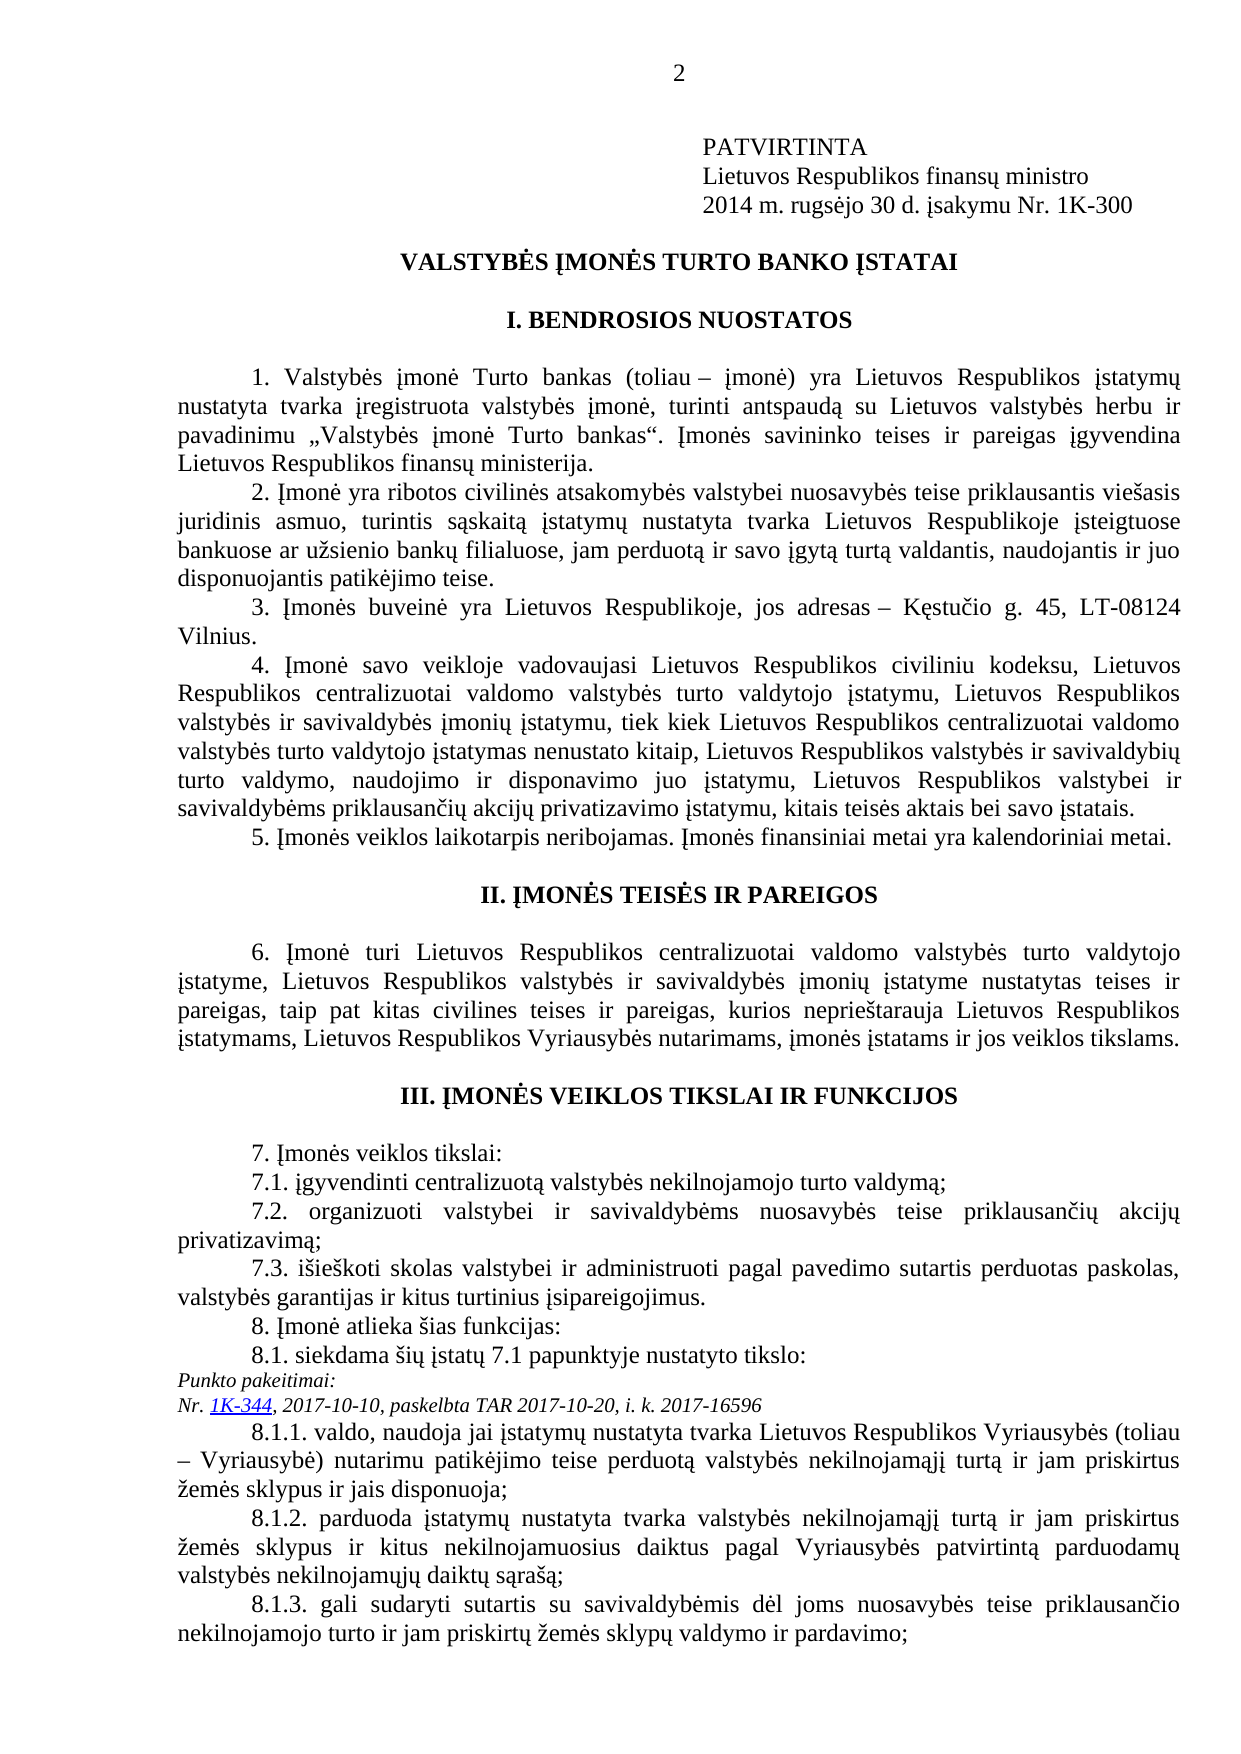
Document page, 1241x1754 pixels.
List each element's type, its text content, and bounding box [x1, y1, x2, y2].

text 2. Įmonė yra ribotos civilinės atsakomybės valstybei nuosavybės teise priklausantis viešasis juridinis asmuo, turintis sąskaitą įstatymų nustatyta tvarka Lietuvos Respublikoje įsteigtuose bankuose ar užsienio bankų filialuose, jam perduotą ir savo įgytą turtą valdantis, naudojantis ir juo disponuojantis patikėjimo teise. [177, 477, 1181, 592]
text 7.1. įgyvendinti centralizuotą valstybės nekilnojamojo turto valdymą; [177, 1167, 1181, 1196]
text 7. Įmonės veiklos tikslai: [177, 1138, 1181, 1167]
text 8.1.2. parduoda įstatymų nustatyta tvarka valstybės nekilnojamąjį turtą ir jam priskirtus žemės sklypus ir kitus nekilnojamuosius daiktus pagal Vyriausybės patvirtintą parduodamų valstybės nekilnojamųjų daiktų sąrašą; [177, 1503, 1181, 1589]
text I. BENDROSIOS NUOSTATOS [177, 305, 1181, 333]
text 8. Įmonė atlieka šias funkcijas: [177, 1311, 1181, 1340]
text 2014 m. rugsėjo 30 d. įsakymu Nr. 1K-300 [177, 190, 1181, 218]
text 8.1. siekdama šių įstatų 7.1 papunktyje nustatyto tikslo: [177, 1340, 1181, 1368]
text 7.2. organizuoti valstybei ir savivaldybėms nuosavybės teise priklausančių akcijų privatizavimą; [177, 1196, 1181, 1253]
text 3. Įmonės buveinė yra Lietuvos Respublikoje, jos adresas – Kęstučio g. 45, LT-08124 Vilnius. [177, 592, 1181, 650]
text Punkto pakeitimai: [177, 1368, 1181, 1392]
text 7.3. išieškoti skolas valstybei ir administruoti pagal pavedimo sutartis perduotas paskolas, valstybės garantijas ir kitus turtinius įsipareigojimus. [177, 1253, 1181, 1311]
text VALSTYBĖS ĮMONĖS TURTO BANKO ĮSTATAI [177, 247, 1181, 276]
text 1. Valstybės įmonė Turto bankas (toliau – įmonė) yra Lietuvos Respublikos įstatymų nustatyta tvarka įregistruota valstybės įmonė, turinti antspaudą su Lietuvos valstybės herbu ir pavadinimu „Valstybės įmonė Turto bankas“. Įmonės savininko teises ir pareigas įgyvendina Lietuvos Respublikos finansų ministerija. [177, 362, 1181, 477]
text PATVIRTINTA [177, 132, 1181, 161]
text 5. Įmonės veiklos laikotarpis neribojamas. Įmonės finansiniai metai yra kalendoriniai metai. [177, 822, 1181, 851]
text 8.1.1. valdo, naudoja jai įstatymų nustatyta tvarka Lietuvos Respublikos Vyriausybės (toliau – Vyriausybė) nutarimu patikėjimo teise perduotą valstybės nekilnojamąjį turtą ir jam priskirtus žemės sklypus ir jais disponuoja; [177, 1417, 1181, 1503]
text 8.1.3. gali sudaryti sutartis su savivaldybėmis dėl joms nuosavybės teise priklausančio nekilnojamojo turto ir jam priskirtų žemės sklypų valdymo ir pardavimo; [177, 1589, 1181, 1647]
text II. ĮMONĖS TEISĖS IR PAREIGOS [177, 880, 1181, 908]
text III. ĮMONĖS VEIKLOS TIKSLAI IR FUNKCIJOS [177, 1081, 1181, 1110]
text Nr. 1K-344, 2017-10-10, paskelbta TAR 2017-10-20, i. k. 2017-16596 [177, 1392, 1181, 1417]
text 6. Įmonė turi Lietuvos Respublikos centralizuotai valdomo valstybės turto valdytojo įstatyme, Lietuvos Respublikos valstybės ir savivaldybės įmonių įstatyme nustatytas teises ir pareigas, taip pat kitas civilines teises ir pareigas, kurios neprieštarauja Lietuvos Respublikos įstatymams, Lietuvos Respublikos Vyriausybės nutarimams, įmonės įstatams ir jos veiklos tikslams. [177, 937, 1181, 1052]
text 4. Įmonė savo veikloje vadovaujasi Lietuvos Respublikos civiliniu kodeksu, Lietuvos Respublikos centralizuotai valdomo valstybės turto valdytojo įstatymu, Lietuvos Respublikos valstybės ir savivaldybės įmonių įstatymu, tiek kiek Lietuvos Respublikos centralizuotai valdomo valstybės turto valdytojo įstatymas nenustato kitaip, Lietuvos Respublikos valstybės ir savivaldybių turto valdymo, naudojimo ir disponavimo juo įstatymu, Lietuvos Respublikos valstybei ir savivaldybėms priklausančių akcijų privatizavimo įstatymu, kitais teisės aktais bei savo įstatais. [177, 650, 1181, 822]
text Lietuvos Respublikos finansų ministro [177, 161, 1181, 190]
